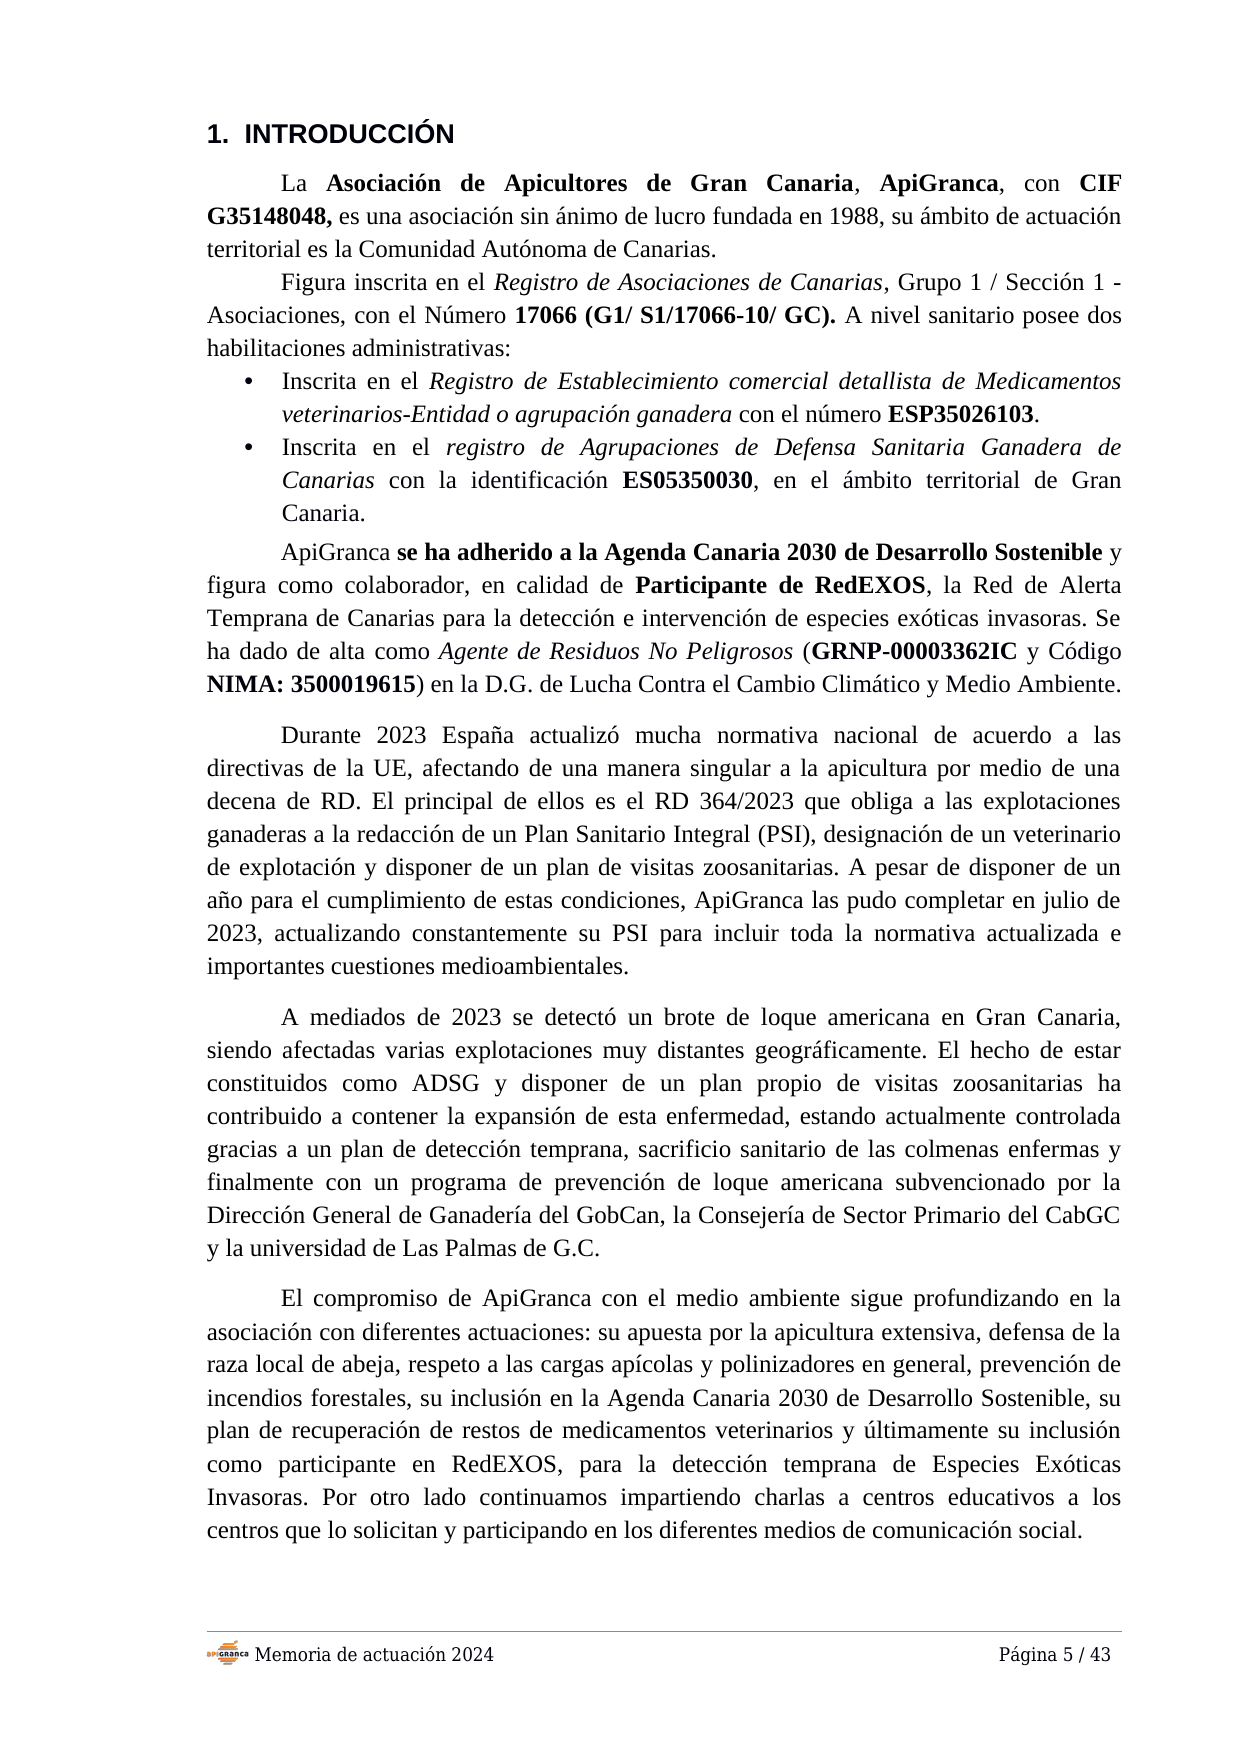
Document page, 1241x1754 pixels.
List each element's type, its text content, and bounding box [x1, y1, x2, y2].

picture [206, 1640, 249, 1665]
text La Asociación de Apicultores de Gran Canaria, ApiGranca, con CIF G35148048, es una asociación sin ánimo de lucro fundada en 1988, su ámbito de actuación territorial es la Comunidad Autónoma de Canarias. [207, 168, 1122, 262]
subtitle INTRODUCCIÓN [207, 118, 1122, 149]
text Figura inscrita en el Registro de Asociaciones de Canarias, Grupo 1 / Sección 1 - Asociaciones, con el Número 17066 (G1/ S1/17066-10/ GC). A nivel sanitario posee dos habilitaciones administrativas: [207, 267, 1122, 362]
text A mediados de 2023 se detectó un brote de loque americana en Gran Canaria, siendo afectadas varias explotaciones muy distantes geográficamente. El hecho de estar constituidos como ADSG y disponer de un plan propio de visitas zoosanitarias ha contribuido a contener la expansión de esta enfermedad, estando actualmente controlada gracias a un plan de detección temprana, sacrificio sanitario de las colmenas enfermas y finalmente con un programa de prevención de loque americana subvencionado por la Dirección General de Ganadería del GobCan, la Consejería de Sector Primario del CabGC y la universidad de Las Palmas de G.C. [207, 1002, 1122, 1262]
list Inscrita en el registro de Agrupaciones de Defensa Sanitaria Ganadera de Canarias con la identificación ES05350030, en el ámbito territorial de Gran Canaria. [244, 432, 1122, 527]
text Durante 2023 España actualizó mucha normativa nacional de acuerdo a las directivas de la UE, afectando de una manera singular a la apicultura por medio de una decena de RD. El principal de ellos es el RD 364/2023 que obliga a las explotaciones ganaderas a la redacción de un Plan Sanitario Integral (PSI), designación de un veterinario de explotación y disponer de un plan de visitas zoosanitarias. A pesar de disponer de un año para el cumplimiento de estas condiciones, ApiGranca las pudo completar en julio de 2023, actualizando constantemente su PSI para incluir toda la normativa actualizada e importantes cuestiones medioambientales. [207, 720, 1122, 980]
text ApiGranca se ha adherido a la Agenda Canaria 2030 de Desarrollo Sostenible y figura como colaborador, en calidad de Participante de RedEXOS, la Red de Alerta Temprana de Canarias para la detección e intervención de especies exóticas invasoras. Se ha dado de alta como Agente de Residuos No Peligrosos (GRNP-00003362IC y Código NIMA: 3500019615) en la D.G. de Lucha Contra el Cambio Climático y Medio Ambiente. [207, 537, 1122, 698]
list Inscrita en el Registro de Establecimiento comercial detallista de Medicamentos veterinarios-Entidad o agrupación ganadera con el número ESP35026103. [244, 366, 1122, 428]
text El compromiso de ApiGranca con el medio ambiente sigue profundizando en la asociación con diferentes actuaciones: su apuesta por la apicultura extensiva, defensa de la raza local de abeja, respeto a las cargas apícolas y polinizadores en general, prevención de incendios forestales, su inclusión en la Agenda Canaria 2030 de Desarrollo Sostenible, su plan de recuperación de restos de medicamentos veterinarios y últimamente su inclusión como participante en RedEXOS, para la detección temprana de Especies Exóticas Invasoras. Por otro lado continuamos impartiendo charlas a centros educativos a los centros que lo solicitan y participando en los diferentes medios de comunicación social. [207, 1283, 1122, 1543]
